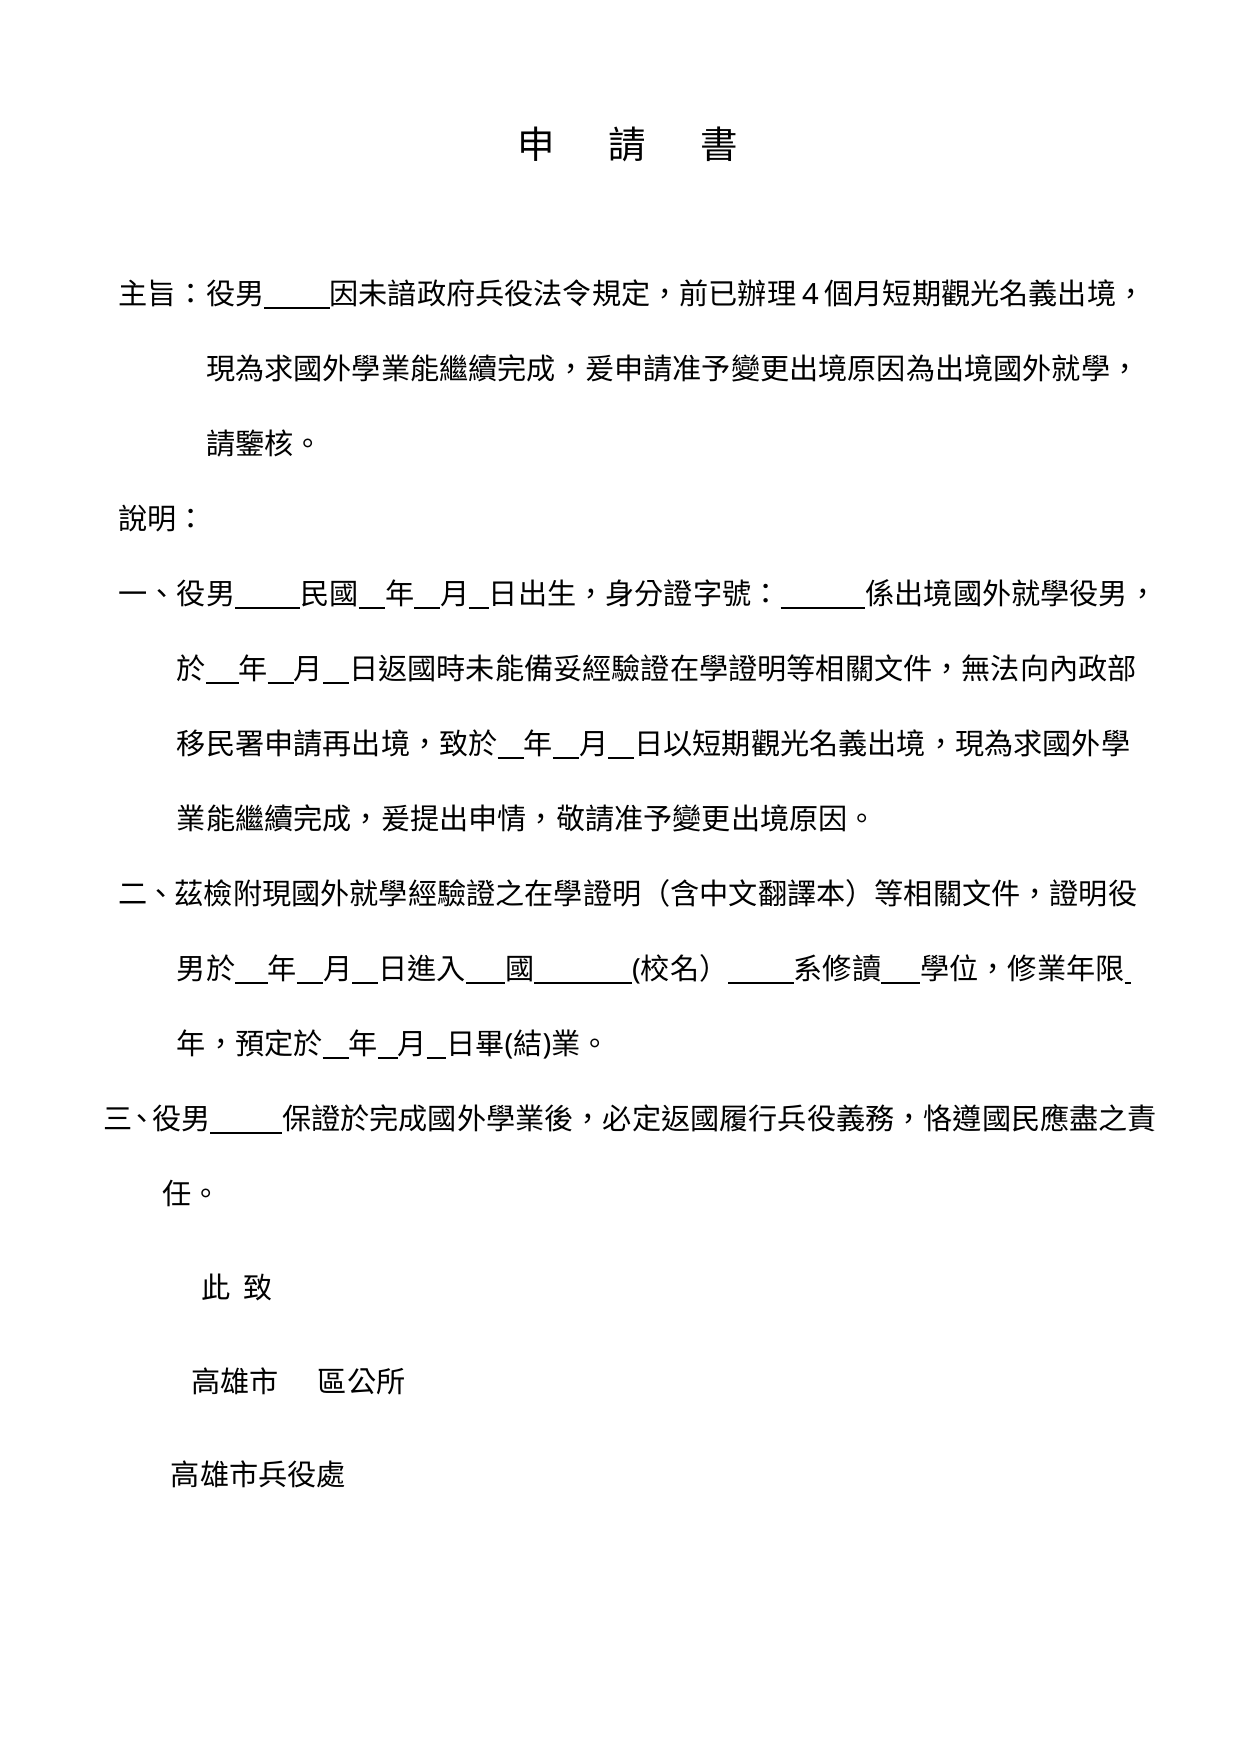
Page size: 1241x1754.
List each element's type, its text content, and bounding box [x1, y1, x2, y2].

text 高雄市 區公所 [103, 1342, 1157, 1417]
text 高雄市兵役處 [148, 1436, 1157, 1511]
text 此 致 [103, 1248, 1157, 1323]
text 主旨：役男 因未諳政府兵役法令規定，前已辦理4個月短期觀光名義出境，現為求國外學業能繼續完成，爰申請准予變更出境原因為出境國外就學，請鑒核。 [118, 254, 1137, 479]
text 一、役男 民國 年 月 日出生，身分證字號： 係出境國外就學役男，於 年 月 日返國時未能備妥經驗證在學證明等相關文件，無法向內政部移民署申請再出境，致於 年 月 日以短期觀光名義出境，現為求國外學業能繼續完成，爰提出申情，敬請准予變更出境原因。 [118, 554, 1137, 854]
text 申 請 書 [118, 104, 1137, 179]
text 二、茲檢附現國外就學經驗證之在學證明（含中文翻譯本）等相關文件，證明役男於 年 月 日進入 國 (校名） 系修讀 學位，修業年限 年，預定於 年 月 日畢(結)業。 [118, 854, 1137, 1079]
text 說明： [118, 479, 1137, 554]
text 三、役男 保證於完成國外學業後，必定返國履行兵役義務，恪遵國民應盡之責任。 [103, 1079, 1157, 1229]
